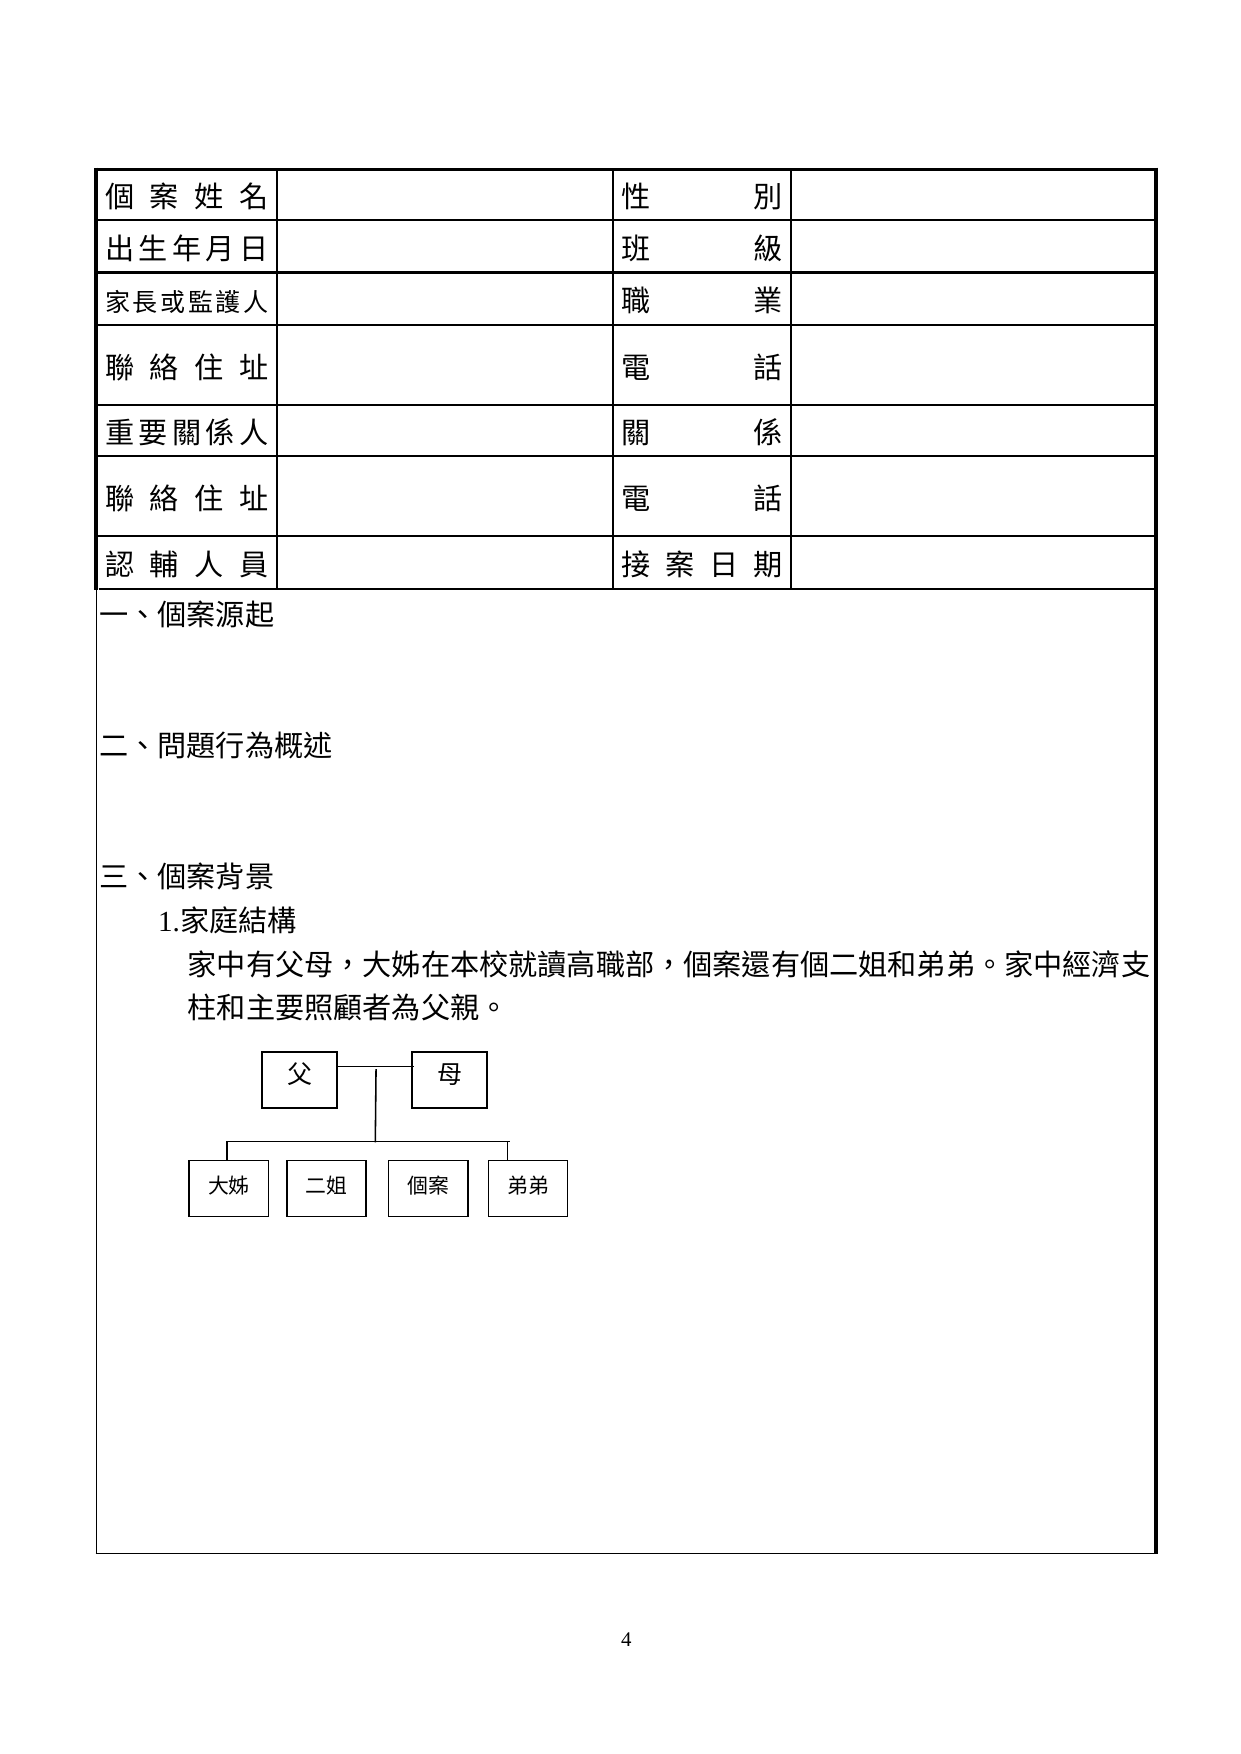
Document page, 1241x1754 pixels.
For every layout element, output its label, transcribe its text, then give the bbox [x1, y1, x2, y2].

table_cell 聯絡住址 [98, 457, 276, 535]
table_cell 職業 [614, 274, 790, 324]
table_cell [792, 457, 1154, 535]
table_cell 接案日期 [614, 537, 790, 588]
table_cell 電話 [614, 457, 790, 535]
table_cell 一、個案源起 二、問題行為概述 三、個案背景 1.家庭結構 家中有父母，大姊在本校就讀高職部，個案還有個二姐和弟弟。家中經濟支柱和主要照顧者為父親。 [97, 589, 1154, 1552]
table_header [792, 171, 1154, 218]
table_cell [278, 274, 612, 324]
table_cell [278, 537, 612, 588]
table_cell 重要關係人 [98, 406, 276, 455]
table_cell [792, 326, 1154, 404]
table_cell 關係 [614, 406, 790, 455]
table_cell [278, 457, 612, 535]
table_cell [278, 221, 612, 271]
table_cell 聯絡住址 [98, 326, 276, 404]
table_cell [278, 406, 612, 455]
table_cell 班級 [614, 221, 790, 271]
table_cell [792, 406, 1154, 455]
table_cell [278, 326, 612, 404]
table_cell 家長或監護人 [98, 274, 276, 324]
table_header [278, 171, 612, 218]
table_header 個案姓名 [98, 171, 276, 218]
table_header 性別 [614, 171, 790, 218]
table_cell [792, 274, 1154, 324]
table_cell 出生年月日 [98, 221, 276, 271]
table_cell [792, 537, 1154, 588]
table_cell 電話 [614, 326, 790, 404]
table_cell [792, 221, 1154, 271]
table_cell 認輔人員 [98, 537, 276, 588]
